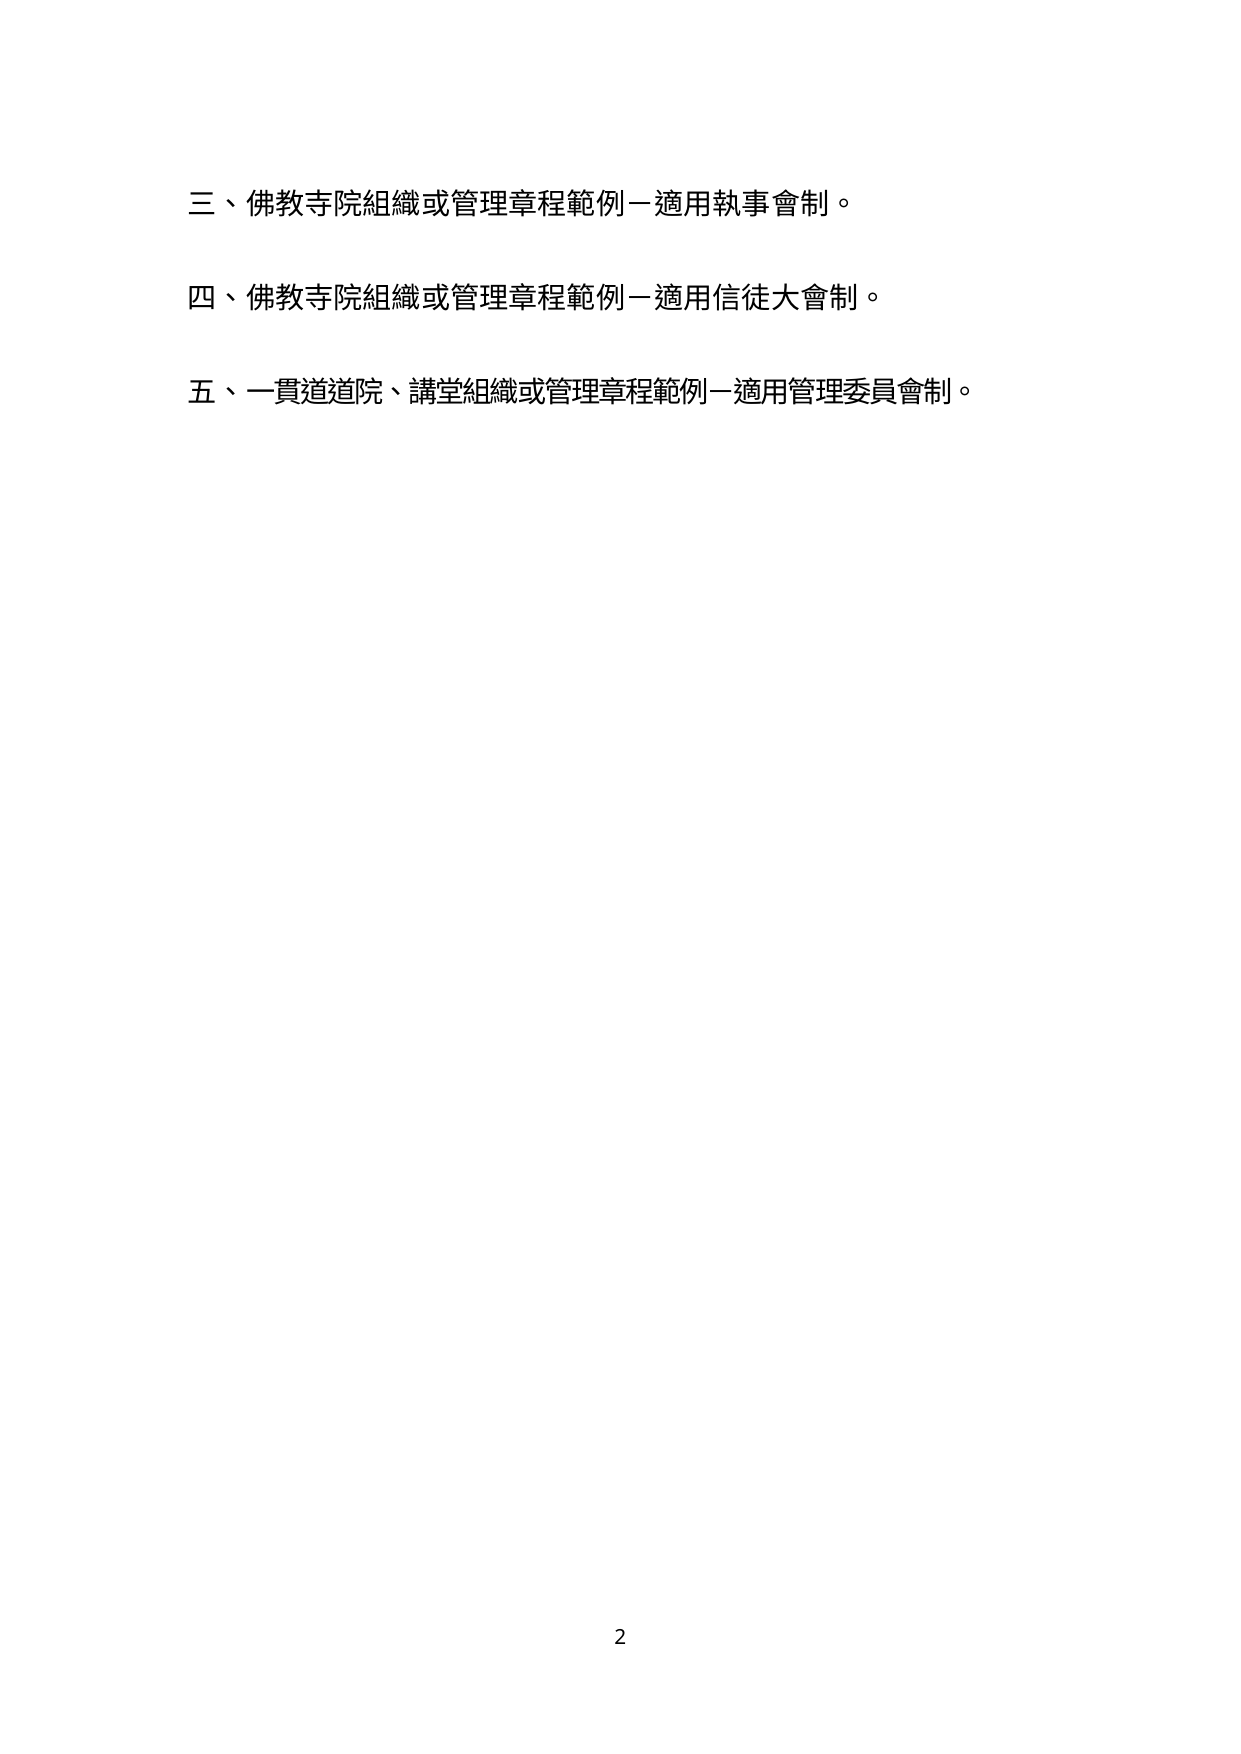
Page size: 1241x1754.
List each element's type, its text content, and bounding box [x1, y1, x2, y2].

text 五、一貫道道院、講堂組織或管理章程範例－適用管理委員會制。 [187, 352, 1053, 427]
text 三、佛教寺院組織或管理章程範例－適用執事會制。 [187, 164, 1053, 239]
text 四、佛教寺院組織或管理章程範例－適用信徒大會制。 [187, 258, 1053, 333]
